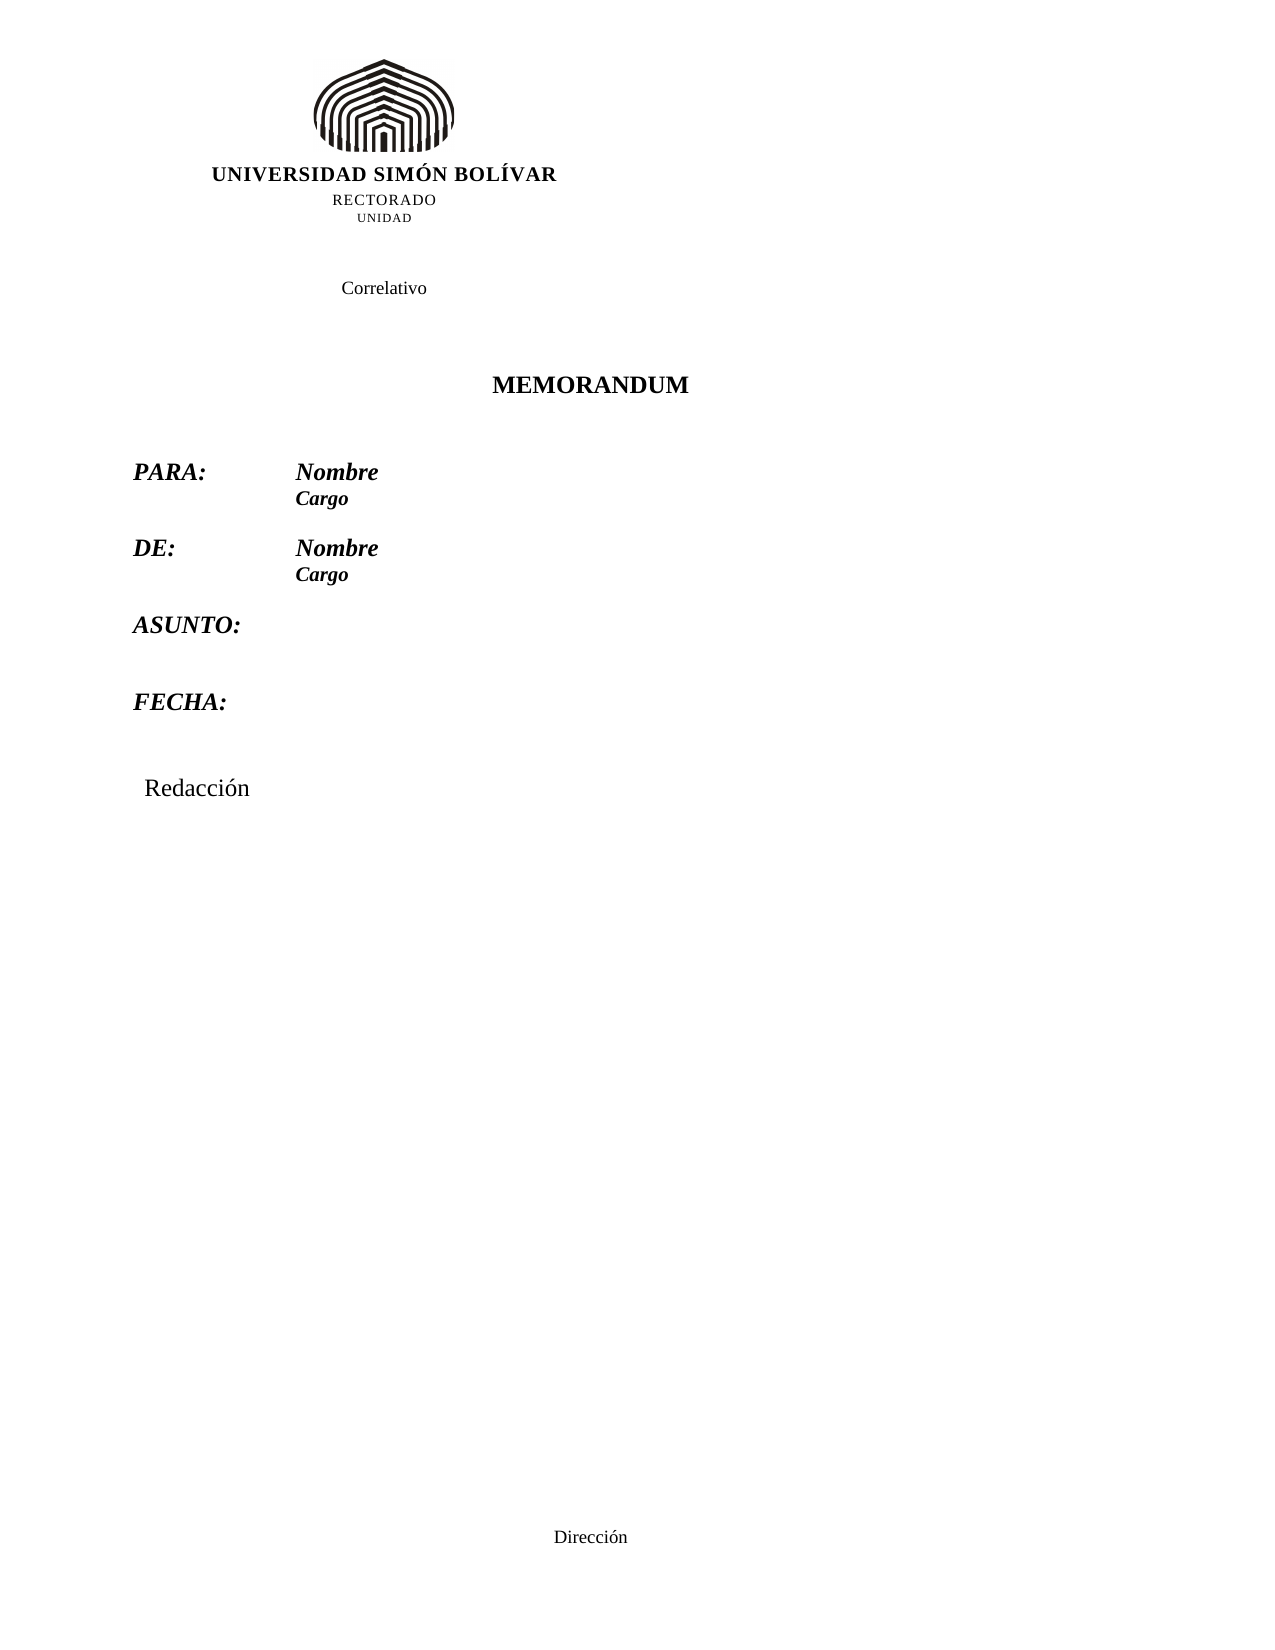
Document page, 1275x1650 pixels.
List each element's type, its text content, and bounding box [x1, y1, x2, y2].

table_cell [295, 591, 1048, 610]
table_cell [295, 687, 1048, 716]
table_cell [133, 591, 295, 610]
table_header PARA: [133, 457, 295, 486]
table_header UNIVERSIDAD SIMÓN BOLÍVAR RECTORADO UNIDAD [133, 59, 635, 265]
table_cell [133, 514, 295, 533]
picture [313, 59, 455, 152]
table_cell Nombre [295, 534, 1048, 562]
table_cell [295, 514, 1048, 533]
table_cell DE: [133, 534, 295, 562]
table_cell [133, 668, 295, 687]
table_cell [133, 562, 295, 591]
table_cell [295, 668, 1048, 687]
table_header MEMORANDUM [133, 371, 1048, 399]
table_header Dirección [133, 1526, 1048, 1569]
table_header Nombre [295, 457, 1048, 486]
table_header [133, 277, 295, 299]
table_cell Cargo [295, 562, 1048, 591]
table_header Correlativo [295, 277, 473, 299]
table_header Redacción [133, 773, 1048, 1462]
table_cell [133, 486, 295, 514]
table_cell Cargo [295, 486, 1048, 514]
table_cell FECHA: [133, 687, 295, 716]
table_cell ASUNTO: [133, 610, 295, 668]
table_cell [295, 610, 1048, 668]
table_header [473, 277, 635, 299]
